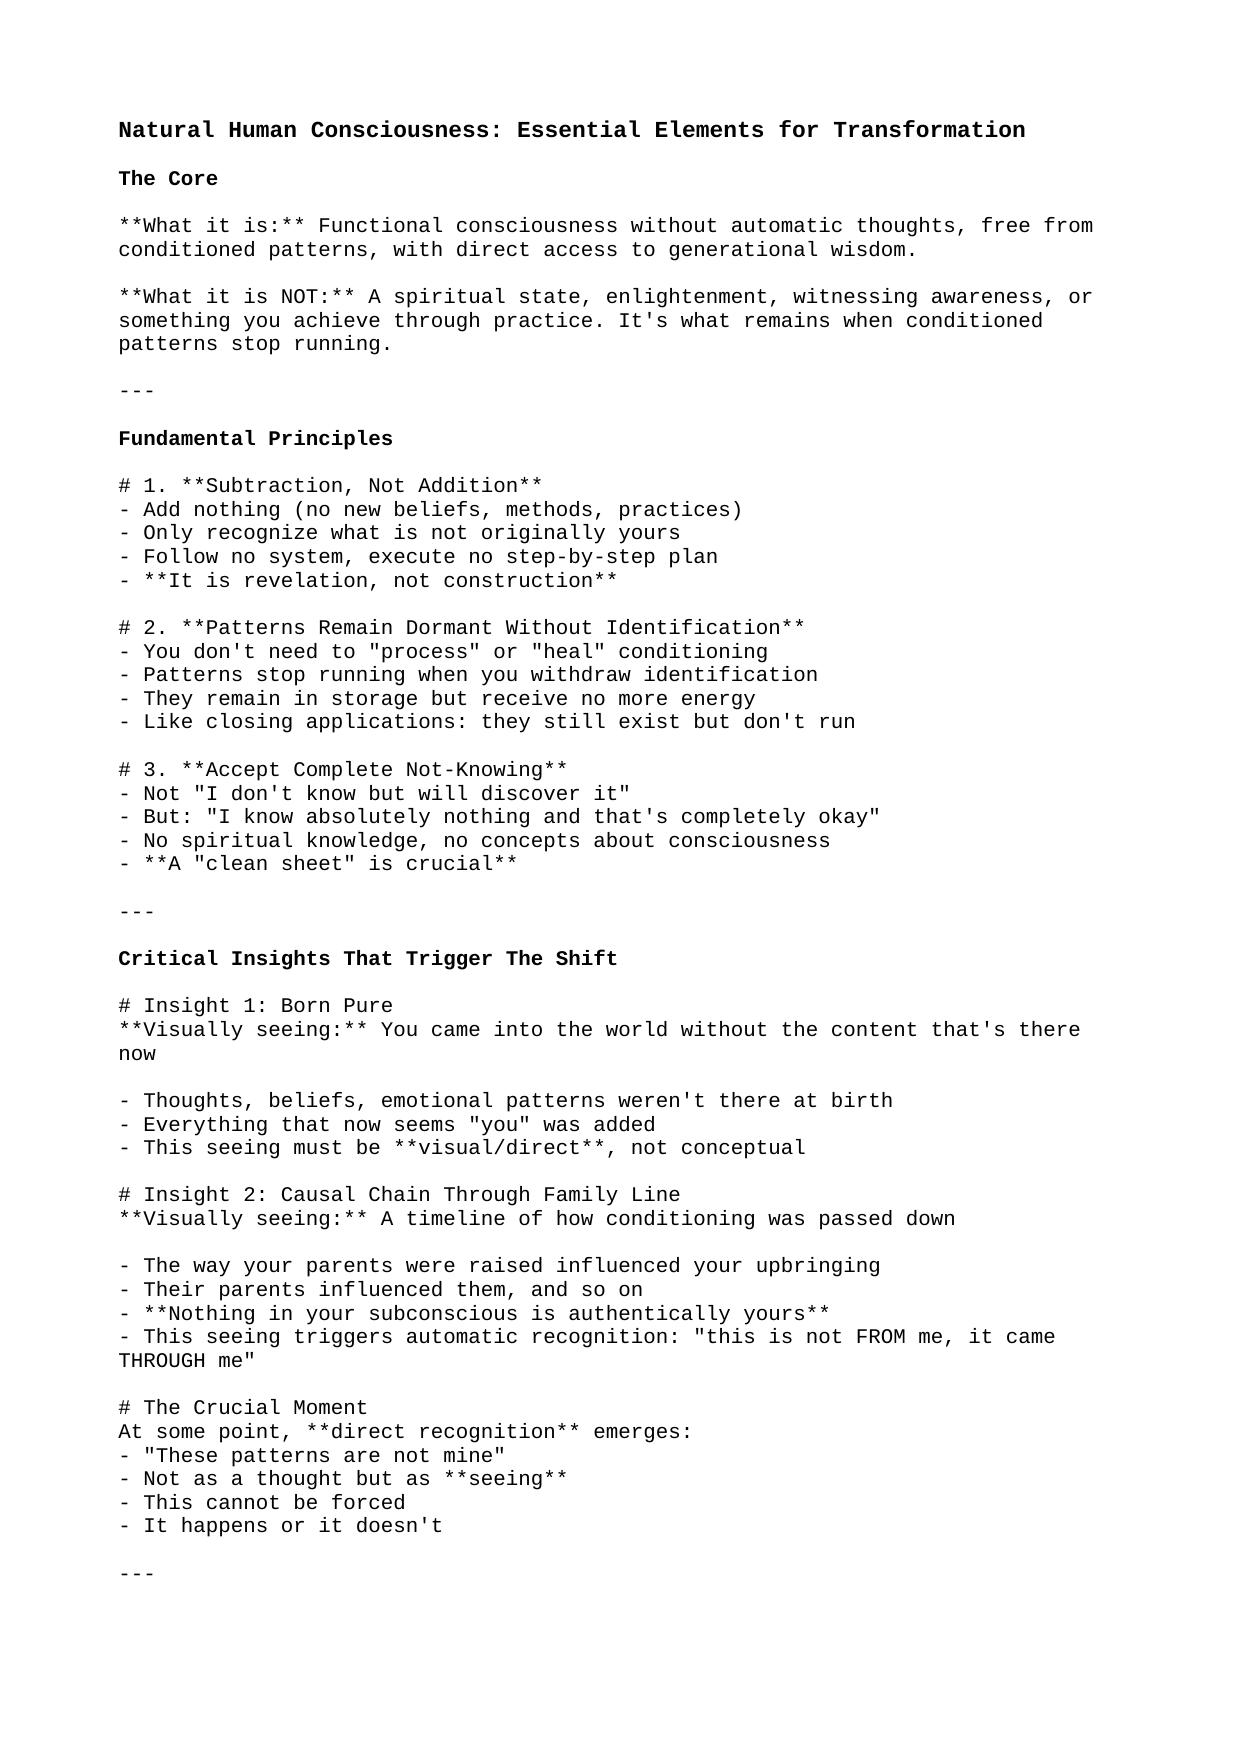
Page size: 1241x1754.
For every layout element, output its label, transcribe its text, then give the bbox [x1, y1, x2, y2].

text - **It is revelation, not construction** [118, 570, 1122, 593]
text --- [118, 901, 1122, 924]
text --- [118, 381, 1122, 404]
text **Visually seeing:** You came into the world without the content that's there now [118, 1019, 1122, 1066]
text # 3. **Accept Complete Not-Knowing** [118, 759, 1122, 782]
text # The Crucial Moment [118, 1397, 1122, 1421]
text - The way your parents were raised influenced your upbringing [118, 1255, 1122, 1279]
text - No spiritual knowledge, no concepts about consciousness [118, 830, 1122, 853]
text Natural Human Consciousness: Essential Elements for Transformation [118, 118, 1122, 144]
text Critical Insights That Trigger The Shift [118, 948, 1122, 972]
text - "These patterns are not mine" [118, 1444, 1122, 1468]
text - **A "clean sheet" is crucial** [118, 853, 1122, 877]
text Fundamental Principles [118, 428, 1122, 451]
text - Not as a thought but as **seeing** [118, 1468, 1122, 1492]
text # Insight 1: Born Pure [118, 995, 1122, 1019]
text - This seeing must be **visual/direct**, not conceptual [118, 1137, 1122, 1161]
text - Not "I don't know but will discover it" [118, 782, 1122, 806]
text - Like closing applications: they still exist but don't run [118, 712, 1122, 735]
text **Visually seeing:** A timeline of how conditioning was passed down [118, 1208, 1122, 1232]
text - Their parents influenced them, and so on [118, 1279, 1122, 1303]
text - They remain in storage but receive no more energy [118, 688, 1122, 712]
text The Core [118, 168, 1122, 191]
text # 1. **Subtraction, Not Addition** [118, 475, 1122, 499]
text - This seeing triggers automatic recognition: "this is not FROM me, it came THROUGH me" [118, 1326, 1122, 1374]
text - It happens or it doesn't [118, 1516, 1122, 1539]
text - Everything that now seems "you" was added [118, 1113, 1122, 1137]
text - But: "I know absolutely nothing and that's completely okay" [118, 806, 1122, 830]
text - Thoughts, beliefs, emotional patterns weren't there at birth [118, 1090, 1122, 1113]
text **What it is NOT:** A spiritual state, enlightenment, witnessing awareness, or something you achieve through practice. It's what remains when conditioned patterns stop running. [118, 286, 1122, 357]
text - You don't need to "process" or "heal" conditioning [118, 641, 1122, 664]
text At some point, **direct recognition** emerges: [118, 1421, 1122, 1444]
text - Follow no system, execute no step-by-step plan [118, 546, 1122, 570]
text - Add nothing (no new beliefs, methods, practices) [118, 499, 1122, 522]
text --- [118, 1563, 1122, 1586]
text **What it is:** Functional consciousness without automatic thoughts, free from conditioned patterns, with direct access to generational wisdom. [118, 215, 1122, 262]
text - This cannot be forced [118, 1492, 1122, 1516]
text # Insight 2: Causal Chain Through Family Line [118, 1184, 1122, 1208]
text # 2. **Patterns Remain Dormant Without Identification** [118, 617, 1122, 641]
text - Only recognize what is not originally yours [118, 522, 1122, 546]
text - **Nothing in your subconscious is authentically yours** [118, 1303, 1122, 1326]
text - Patterns stop running when you withdraw identification [118, 664, 1122, 688]
